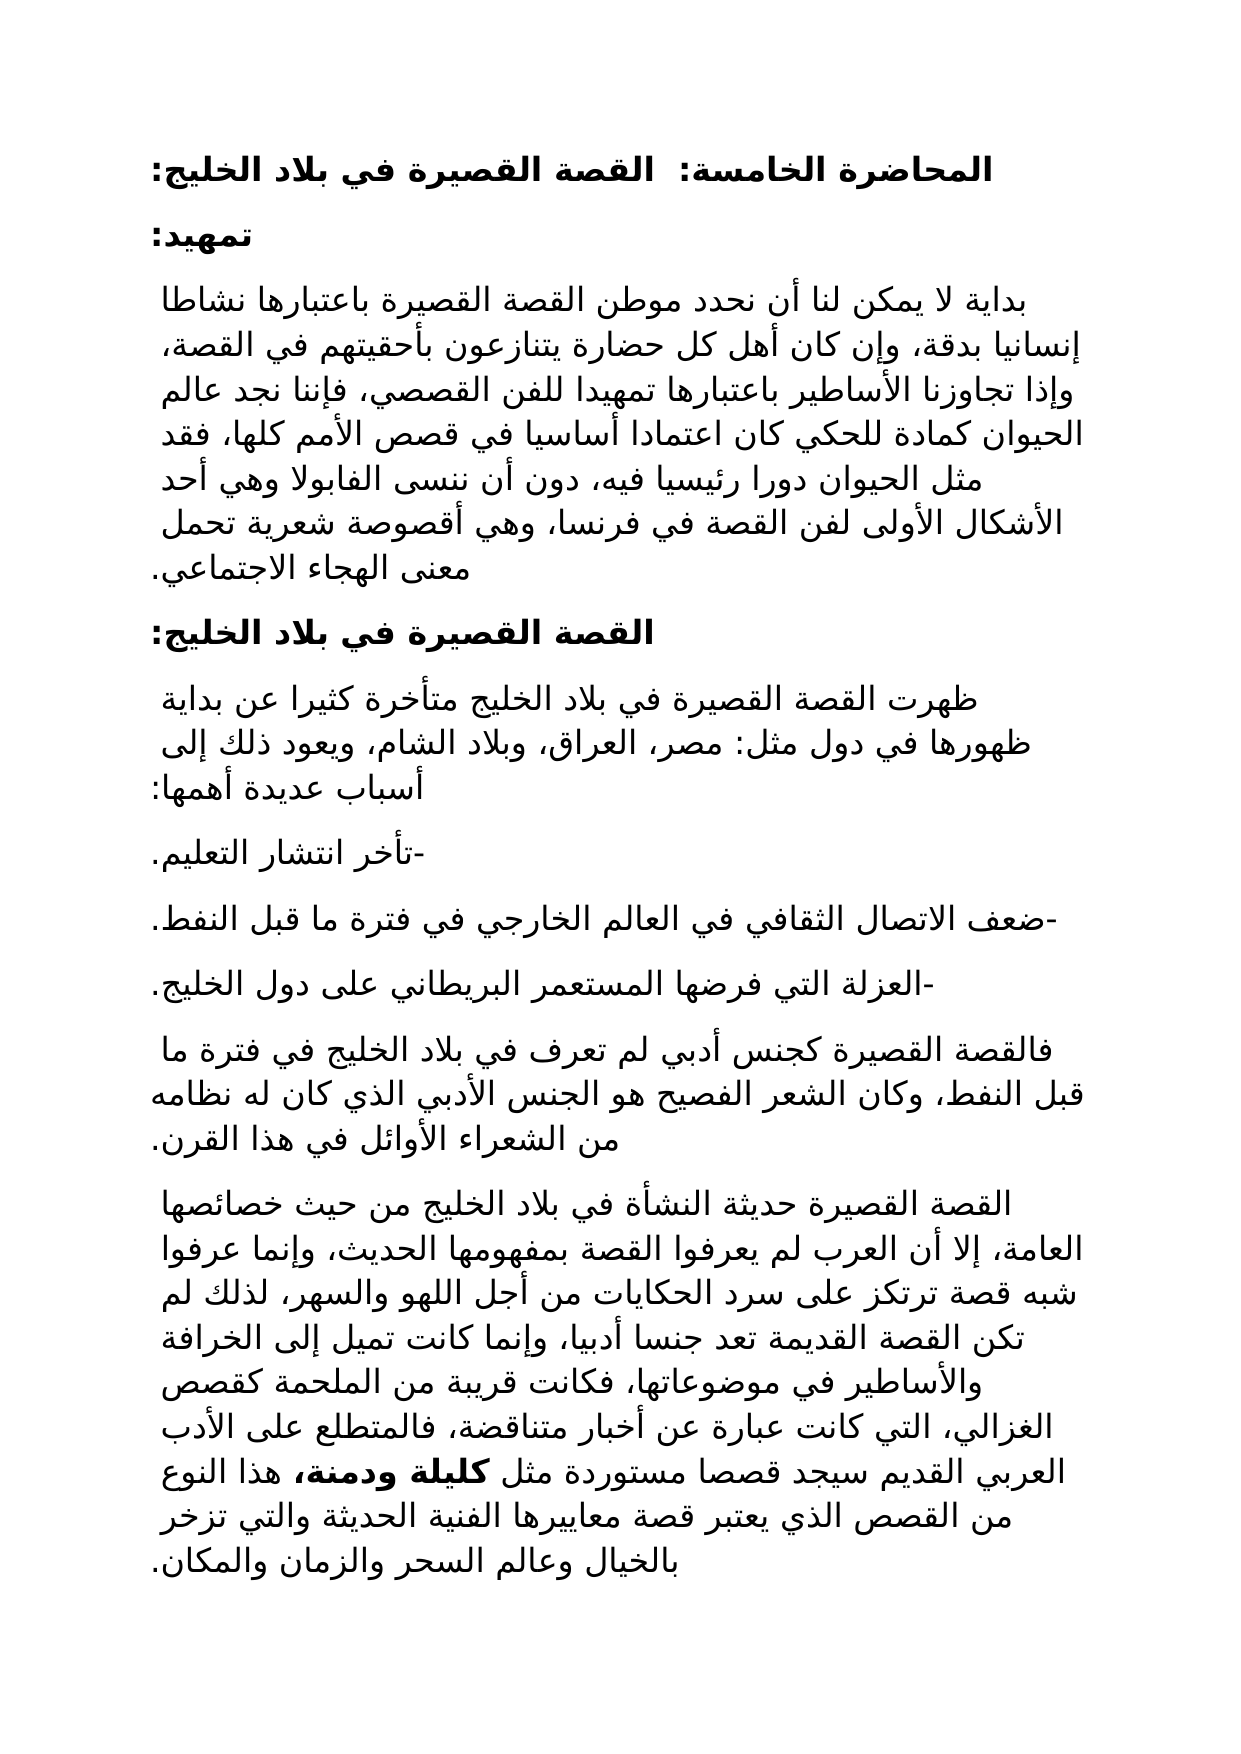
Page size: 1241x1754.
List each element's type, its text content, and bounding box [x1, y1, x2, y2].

text بداية لا يمكن لنا أن نحدد موطن القصة القصيرة باعتبارها نشاطا إنسانيا بدقة، وإن كان أهل كل حضارة يتنازعون بأحقيتهم في القصة، وإذا تجاوزنا الأساطير باعتبارها تمهيدا للفن القصصي، فإننا نجد عالم الحيوان كمادة للحكي كان اعتمادا أساسيا في قصص الأمم كلها، فقد مثل الحيوان دورا رئيسيا فيه، دون أن ننسى الفابولا وهي أحد الأشكال الأولى لفن القصة في فرنسا، وهي أقصوصة شعرية تحمل معنى الهجاء الاجتماعي. [150, 281, 1090, 587]
text فالقصة القصيرة كجنس أدبي لم تعرف في بلاد الخليج في فترة ما قبل النفط، وكان الشعر الفصيح هو الجنس الأدبي الذي كان له نظامه من الشعراء الأوائل في هذا القرن. [150, 1030, 1090, 1158]
text -العزلة التي فرضها المستعمر البريطاني على دول الخليج. [150, 964, 1090, 1003]
text ظهرت القصة القصيرة في بلاد الخليج متأخرة كثيرا عن بداية ظهورها في دول مثل: مصر، العراق، وبلاد الشام، ويعود ذلك إلى أسباب عديدة أهمها: [150, 679, 1090, 807]
text القصة القصيرة في بلاد الخليج: [150, 614, 1090, 653]
text -تأخر انتشار التعليم. [150, 834, 1090, 873]
text المحاضرة الخامسة: القصة القصيرة في بلاد الخليج: [150, 150, 1090, 189]
text -ضعف الاتصال الثقافي في العالم الخارجي في فترة ما قبل النفط. [150, 899, 1090, 938]
text القصة القصيرة حديثة النشأة في بلاد الخليج من حيث خصائصها العامة، إلا أن العرب لم يعرفوا القصة بمفهومها الحديث، وإنما عرفوا شبه قصة ترتكز على سرد الحكايات من أجل اللهو والسهر، لذلك لم تكن القصة القديمة تعد جنسا أدبيا، وإنما كانت تميل إلى الخرافة والأساطير في موضوعاتها، فكانت قريبة من الملحمة كقصص الغزالي، التي كانت عبارة عن أخبار متناقضة، فالمتطلع على الأدب العربي القديم سيجد قصصا مستوردة مثل كليلة ودمنة، هذا النوع من القصص الذي يعتبر قصة معاييرها الفنية الحديثة والتي تزخر بالخيال وعالم السحر والزمان والمكان. [150, 1184, 1090, 1580]
text تمهيد: [150, 215, 1090, 254]
